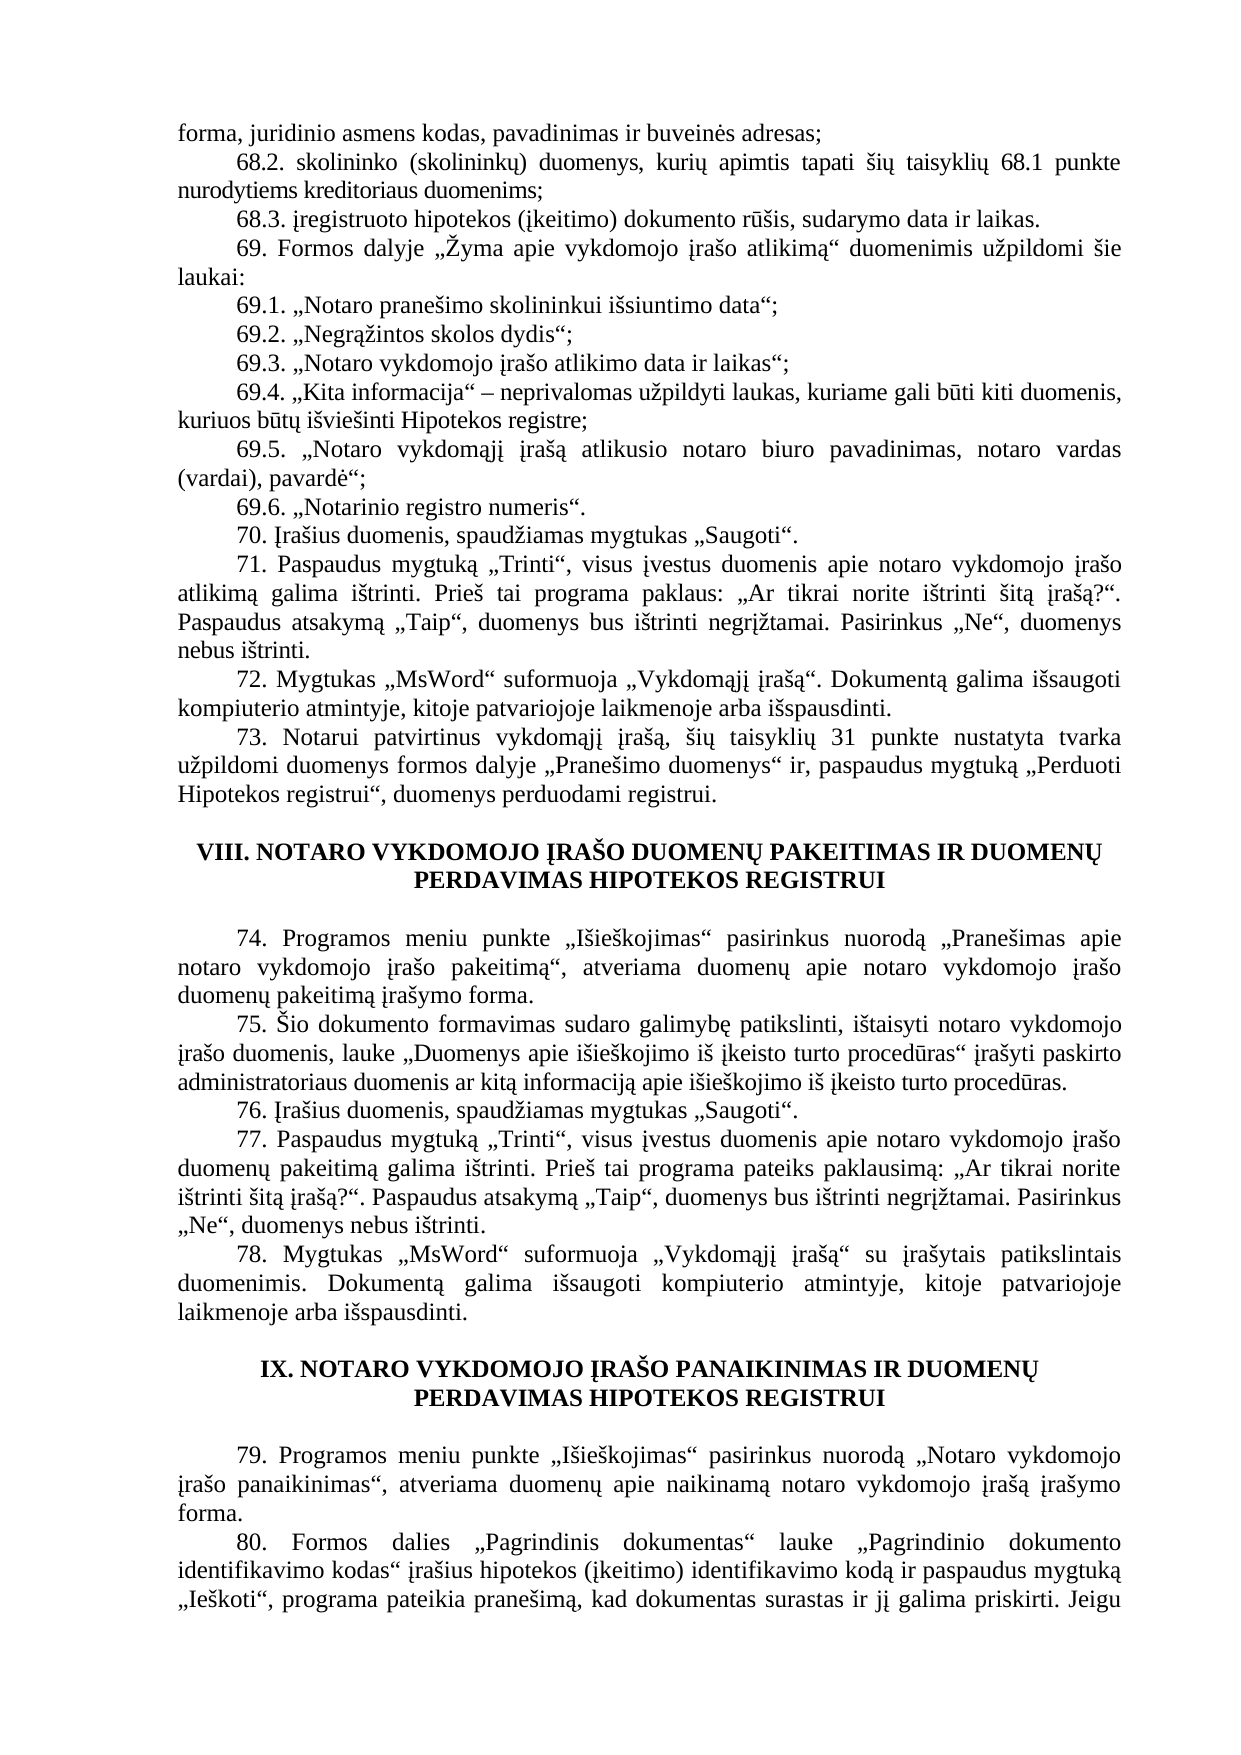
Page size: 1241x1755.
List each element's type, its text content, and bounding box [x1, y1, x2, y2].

text 70. Įrašius duomenis, spaudžiamas mygtukas „Saugoti“. [177, 521, 1122, 549]
text 76. Įrašius duomenis, spaudžiamas mygtukas „Saugoti“. [177, 1096, 1122, 1124]
text 80. Formos dalies „Pagrindinis dokumentas“ lauke „Pagrindinio dokumento identifikavimo kodas“ įrašius hipotekos (įkeitimo) identifikavimo kodą ir paspaudus mygtuką „Ieškoti“, programa pateikia pranešimą, kad dokumentas surastas ir jį galima priskirti. Jeigu [177, 1527, 1122, 1613]
text 69.4. „Kita informacija“ – neprivalomas užpildyti laukas, kuriame gali būti kiti duomenis, kuriuos būtų išviešinti Hipotekos registre; [177, 377, 1122, 434]
text 73. Notarui patvirtinus vykdomąjį įrašą, šių taisyklių 31 punkte nustatyta tvarka užpildomi duomenys formos dalyje „Pranešimo duomenys“ ir, paspaudus mygtuką „Perduoti Hipotekos registrui“, duomenys perduodami registrui. [177, 722, 1122, 808]
text 69.6. „Notarinio registro numeris“. [177, 492, 1122, 521]
text 71. Paspaudus mygtuką „Trinti“, visus įvestus duomenis apie notaro vykdomojo įrašo atlikimą galima ištrinti. Prieš tai programa paklaus: „Ar tikrai norite ištrinti šitą įrašą?“. Paspaudus atsakymą „Taip“, duomenys bus ištrinti negrįžtamai. Pasirinkus „Ne“, duomenys nebus ištrinti. [177, 549, 1122, 664]
text 69.2. „Negrąžintos skolos dydis“; [177, 319, 1122, 348]
text 69. Formos dalyje „Žyma apie vykdomojo įrašo atlikimą“ duomenimis užpildomi šie laukai: [177, 233, 1122, 291]
text VIII. NOTARO VYKDOMOJO ĮRAŠO DUOMENŲ PAKEITIMAS IR DUOMENŲ PERDAVIMAS HIPOTEKOS REGISTRUI [177, 837, 1122, 894]
text 68.3. įregistruoto hipotekos (įkeitimo) dokumento rūšis, sudarymo data ir laikas. [177, 204, 1122, 233]
text 79. Programos meniu punkte „Išieškojimas“ pasirinkus nuorodą „Notaro vykdomojo įrašo panaikinimas“, atveriama duomenų apie naikinamą notaro vykdomojo įrašą įrašymo forma. [177, 1441, 1122, 1527]
text 72. Mygtukas „MsWord“ suformuoja „Vykdomąjį įrašą“. Dokumentą galima išsaugoti kompiuterio atmintyje, kitoje patvariojoje laikmenoje arba išspausdinti. [177, 664, 1122, 722]
text 78. Mygtukas „MsWord“ suformuoja „Vykdomąjį įrašą“ su įrašytais patikslintais duomenimis. Dokumentą galima išsaugoti kompiuterio atmintyje, kitoje patvariojoje laikmenoje arba išspausdinti. [177, 1239, 1122, 1326]
text 75. Šio dokumento formavimas sudaro galimybę patikslinti, ištaisyti notaro vykdomojo įrašo duomenis, lauke „Duomenys apie išieškojimo iš įkeisto turto procedūras“ įrašyti paskirto administratoriaus duomenis ar kitą informaciją apie išieškojimo iš įkeisto turto procedūras. [177, 1009, 1122, 1096]
text IX. NOTARO VYKDOMOJO ĮRAŠO PANAIKINIMAS IR DUOMENŲ PERDAVIMAS HIPOTEKOS REGISTRUI [177, 1354, 1122, 1412]
text 77. Paspaudus mygtuką „Trinti“, visus įvestus duomenis apie notaro vykdomojo įrašo duomenų pakeitimą galima ištrinti. Prieš tai programa pateiks paklausimą: „Ar tikrai norite ištrinti šitą įrašą?“. Paspaudus atsakymą „Taip“, duomenys bus ištrinti negrįžtamai. Pasirinkus „Ne“, duomenys nebus ištrinti. [177, 1124, 1122, 1239]
text 69.1. „Notaro pranešimo skolininkui išsiuntimo data“; [177, 291, 1122, 319]
text 69.3. „Notaro vykdomojo įrašo atlikimo data ir laikas“; [177, 348, 1122, 377]
text 68.2. skolininko (skolininkų) duomenys, kurių apimtis tapati šių taisyklių 68.1 punkte nurodytiems kreditoriaus duomenims; [177, 147, 1122, 204]
text 69.5. „Notaro vykdomąjį įrašą atlikusio notaro biuro pavadinimas, notaro vardas (vardai), pavardė“; [177, 434, 1122, 492]
text forma, juridinio asmens kodas, pavadinimas ir buveinės adresas; [177, 118, 1122, 147]
text 74. Programos meniu punkte „Išieškojimas“ pasirinkus nuorodą „Pranešimas apie notaro vykdomojo įrašo pakeitimą“, atveriama duomenų apie notaro vykdomojo įrašo duomenų pakeitimą įrašymo forma. [177, 923, 1122, 1009]
